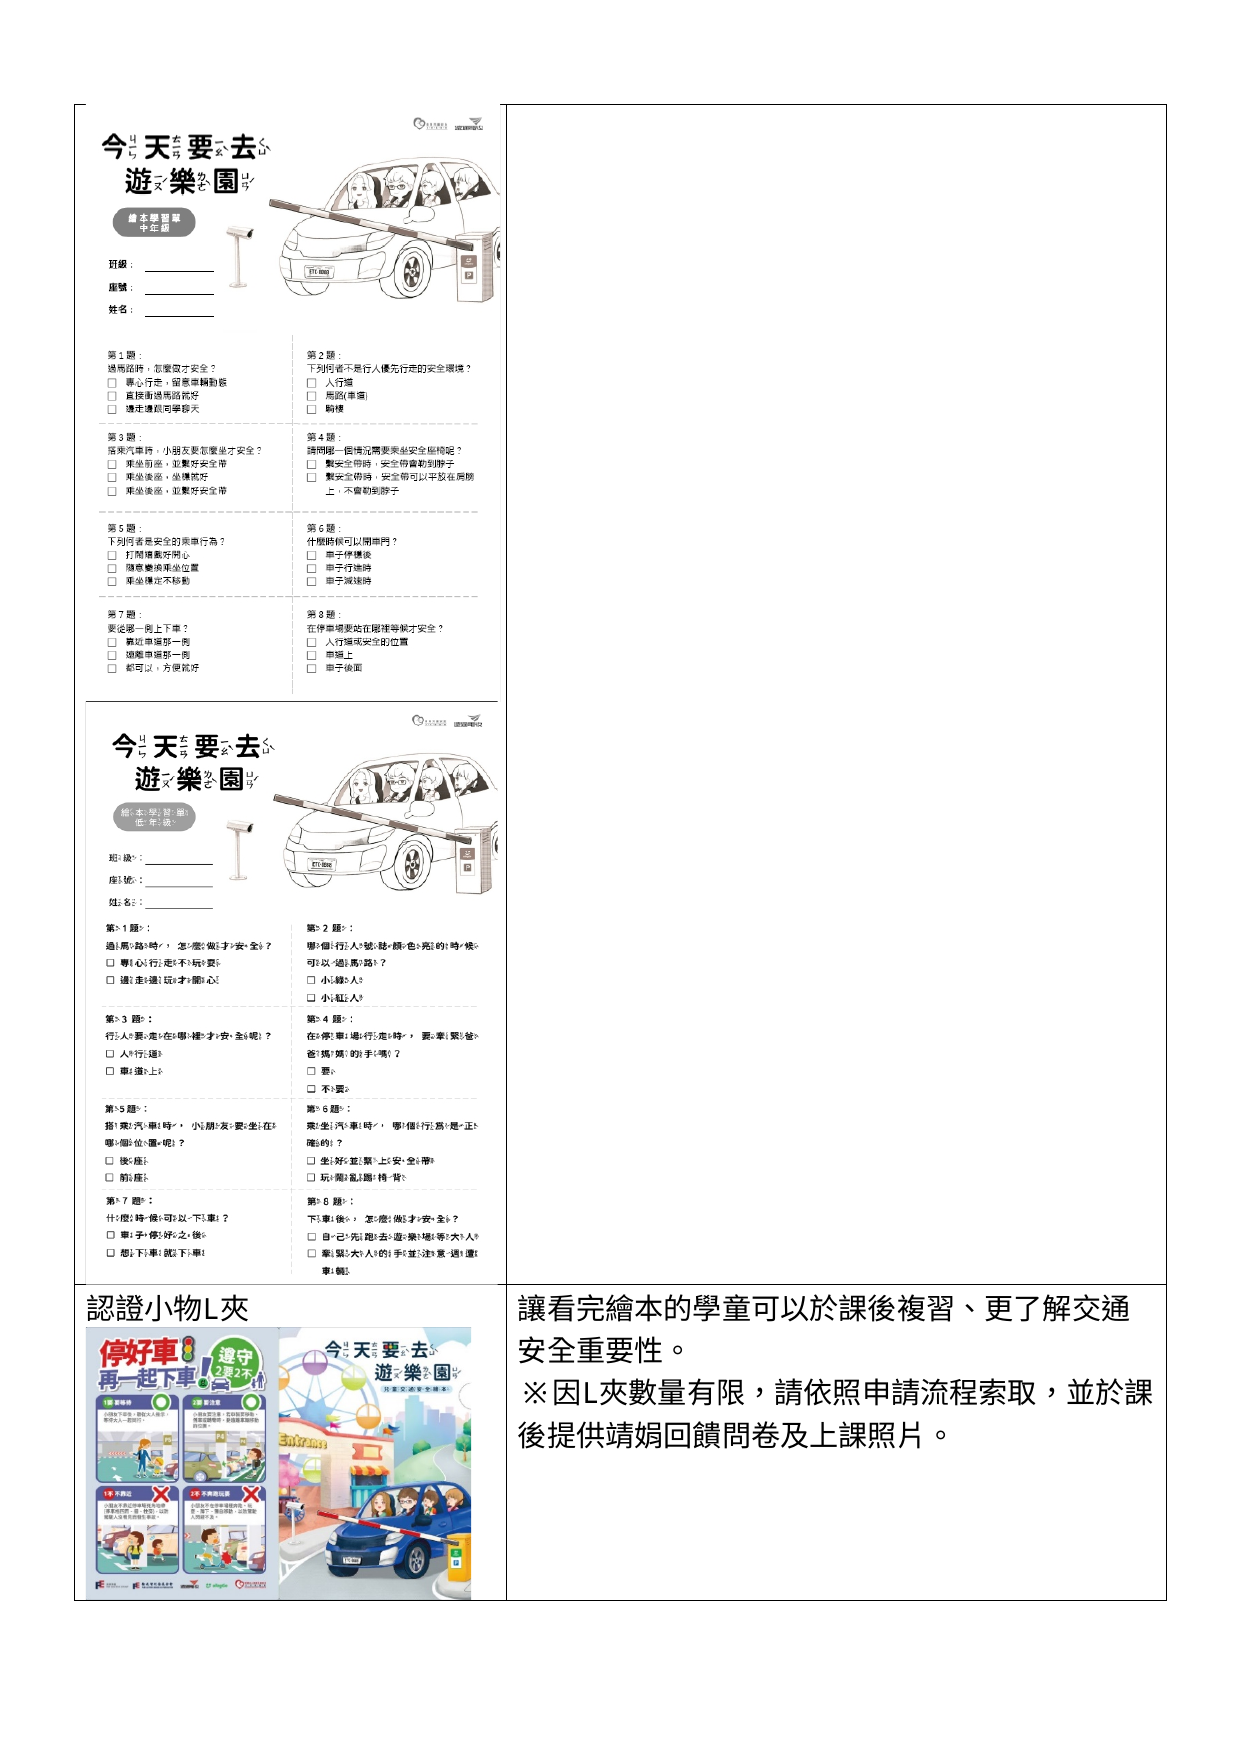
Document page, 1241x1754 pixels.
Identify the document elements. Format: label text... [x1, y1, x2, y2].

table_cell 讓看完繪本的學童可以於課後複習、更了解交通安全重要性。 ※因L夾數量有限，請依照申請流程索取，並於課後提供靖娟回饋問卷及上課照片。 [507, 1285, 1166, 1599]
table_header [75, 105, 85, 1284]
table_header [498, 105, 506, 1284]
table_header [507, 105, 1166, 1284]
table_cell 認證小物L夾 [75, 1285, 506, 1599]
